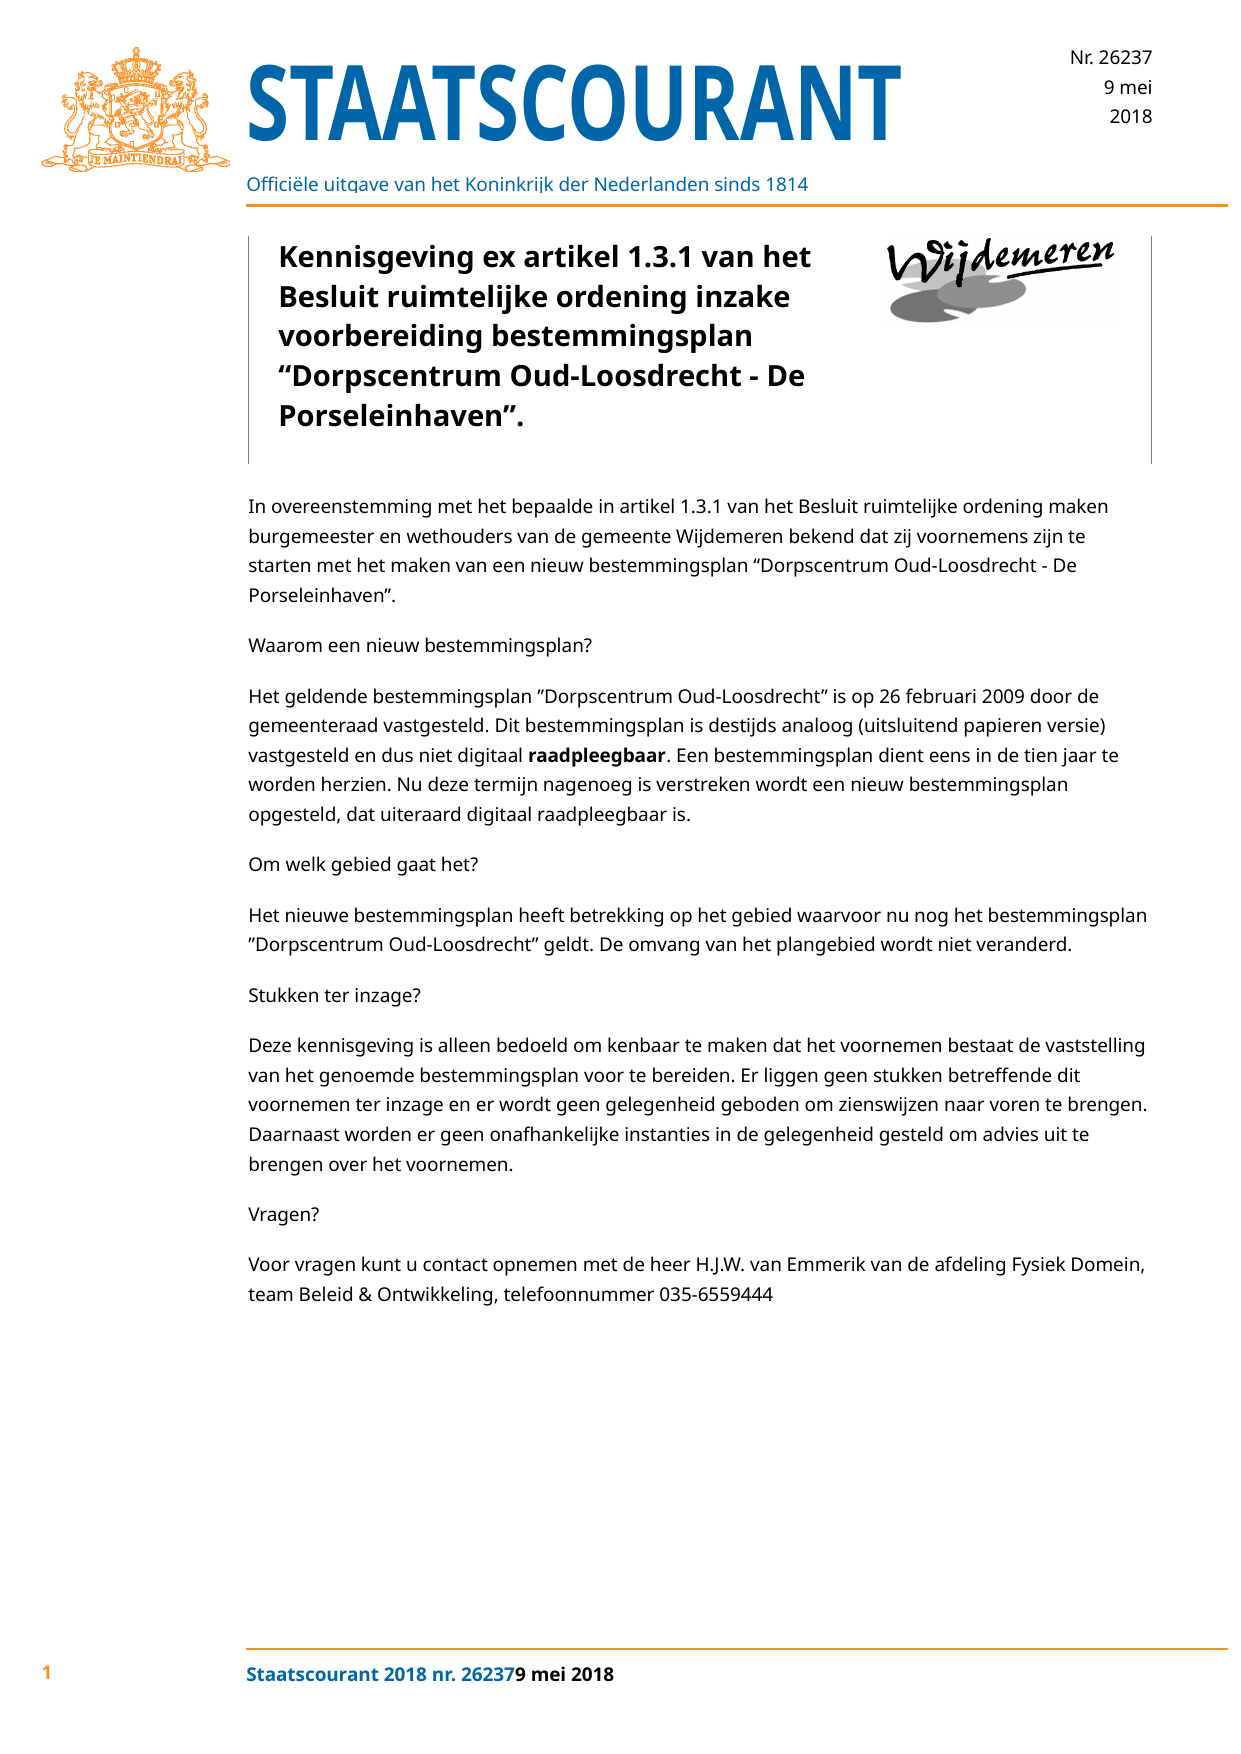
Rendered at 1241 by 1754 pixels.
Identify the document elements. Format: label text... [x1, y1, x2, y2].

text Stukken ter inzage? [248, 982, 1152, 1008]
text In overeenstemming met het bepaalde in artikel 1.3.1 van het Besluit ruimtelijke ordening maken burgemeester en wethouders van de gemeente Wijdemeren bekend dat zij voornemens zijn te starten met het maken van een nieuw bestemmingsplan “Dorpscentrum Oud-Loosdrecht - De Porseleinhaven”. [248, 493, 1152, 608]
text Voor vragen kunt u contact opnemen met de heer H.J.W. van Emmerik van de afdeling Fysiek Domein, team Beleid & Ontwikkeling, telefoonnummer 035-6559444 [248, 1252, 1152, 1307]
text Het nieuwe bestemmingsplan heeft betrekking op het gebied waarvoor nu nog het bestemmingsplan ”Dorpscentrum Oud-Loosdrecht” geldt. De omvang van het plangebied wordt niet veranderd. [248, 902, 1152, 957]
picture [41, 47, 231, 172]
table_header Kennisgeving ex artikel 1.3.1 van het Besluit ruimtelijke ordening inzake voorbereiding bestemmingsplan “Dorpscentrum Oud-Loosdrecht - De Porseleinhaven”. [249, 236, 850, 464]
text Om welk gebied gaat het? [248, 852, 1152, 877]
table_header [850, 236, 1151, 464]
text Het geldende bestemmingsplan ”Dorpscentrum Oud-Loosdrecht” is op 26 februari 2009 door de gemeenteraad vastgesteld. Dit bestemmingsplan is destijds analoog (uitsluitend papieren versie) vastgesteld en dus niet digitaal raadpleegbaar. Een bestemmingsplan dient eens in de tien jaar te worden herzien. Nu deze termijn nagenoeg is verstreken wordt een nieuw bestemmingsplan opgesteld, dat uiteraard digitaal raadpleegbaar is. [248, 683, 1152, 827]
text Deze kennisgeving is alleen bedoeld om kenbaar te maken dat het voornemen bestaat de vaststelling van het genoemde bestemmingsplan voor te bereiden. Er liggen geen stukken betreffende dit voornemen ter inzage en er wordt geen gelegenheid geboden om zienswijzen naar voren te brengen. Daarnaast worden er geen onafhankelijke instanties in de gelegenheid gesteld om advies uit te brengen over het voornemen. [248, 1032, 1152, 1177]
text Vragen? [248, 1201, 1152, 1227]
picture [882, 236, 1119, 325]
text Waarom een nieuw bestemmingsplan? [248, 632, 1152, 658]
